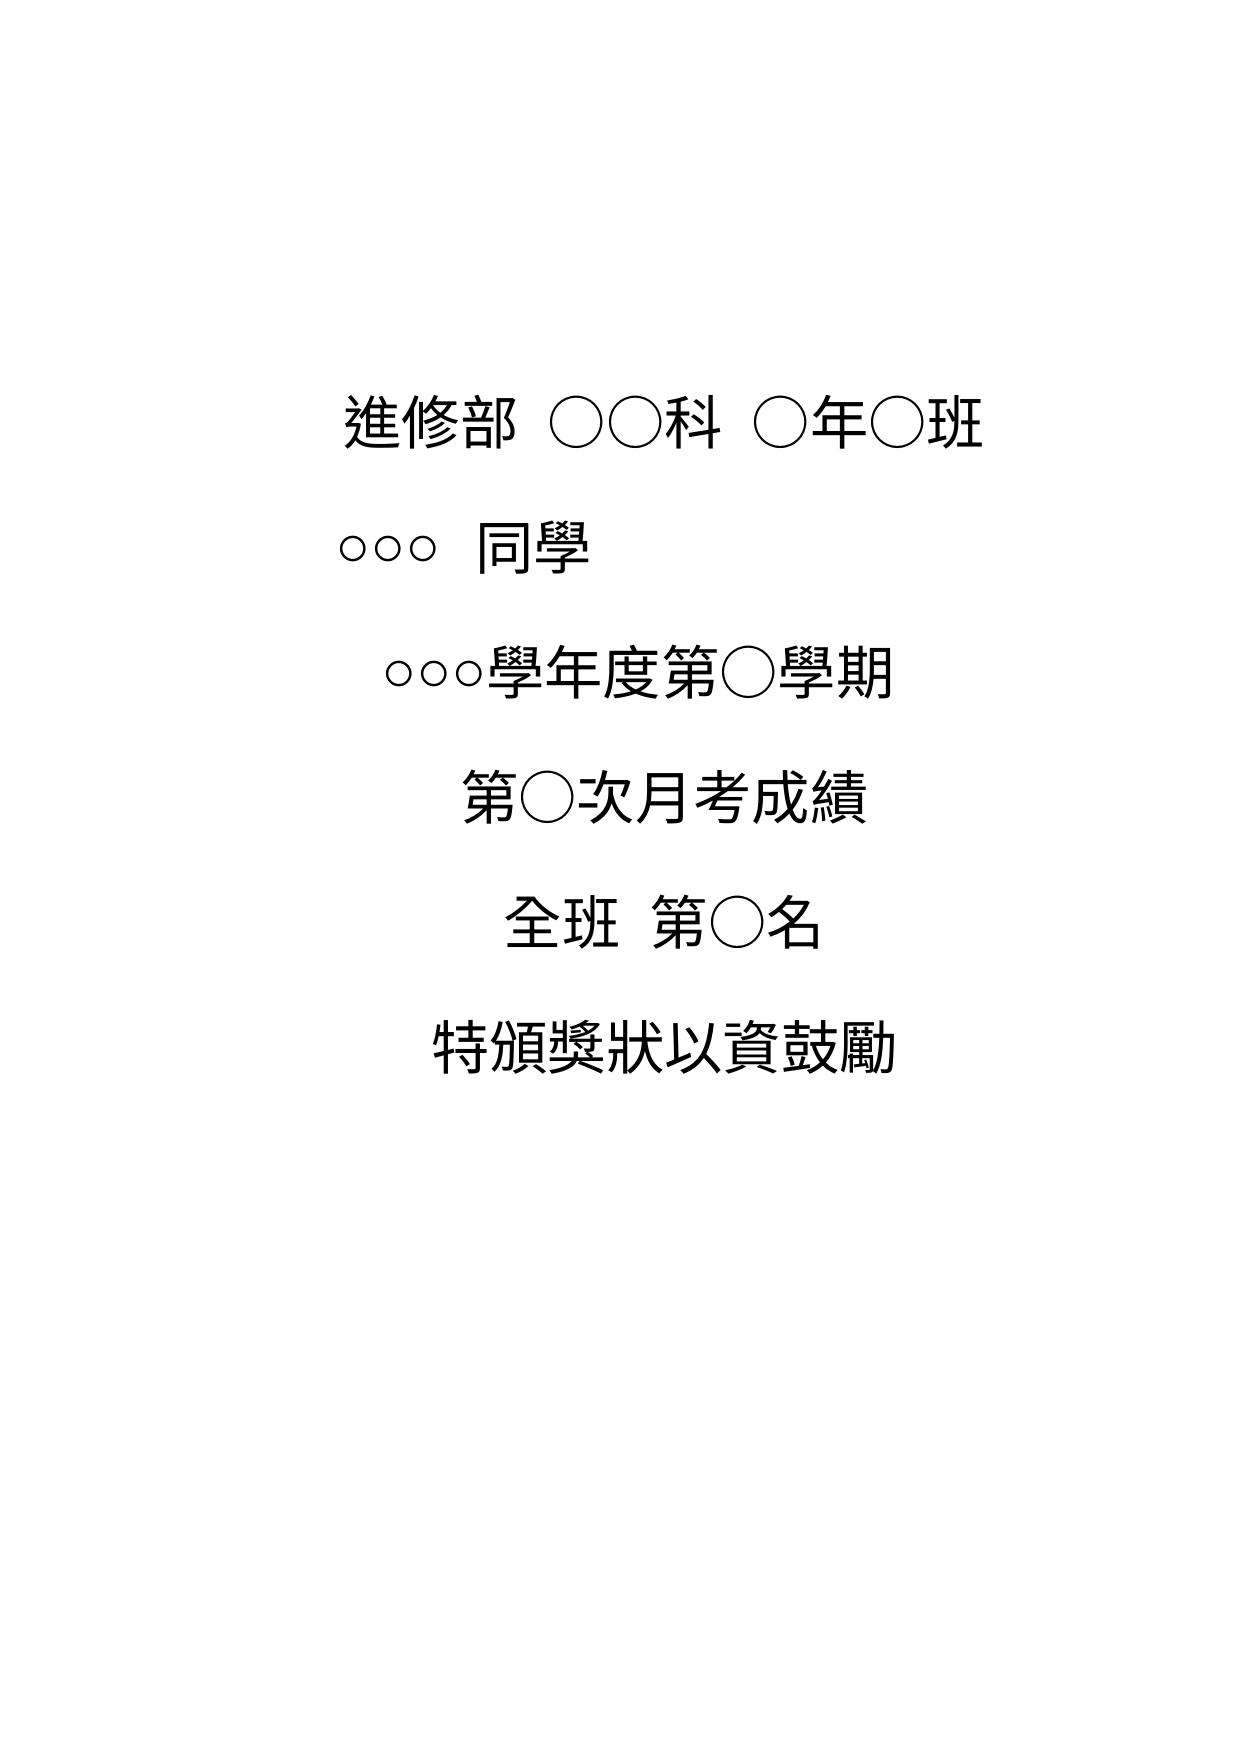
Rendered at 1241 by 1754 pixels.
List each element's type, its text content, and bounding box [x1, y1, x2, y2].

text ○○○ 同學 [187, 471, 1053, 596]
text 全班 第○名 [187, 846, 1053, 971]
text 特頒獎狀以資鼓勵 [187, 971, 1053, 1096]
text 進修部 ○○科 ○年○班 [187, 346, 1053, 471]
text ○○○學年度第○學期 [187, 596, 1053, 721]
text 第○次月考成績 [187, 721, 1053, 846]
